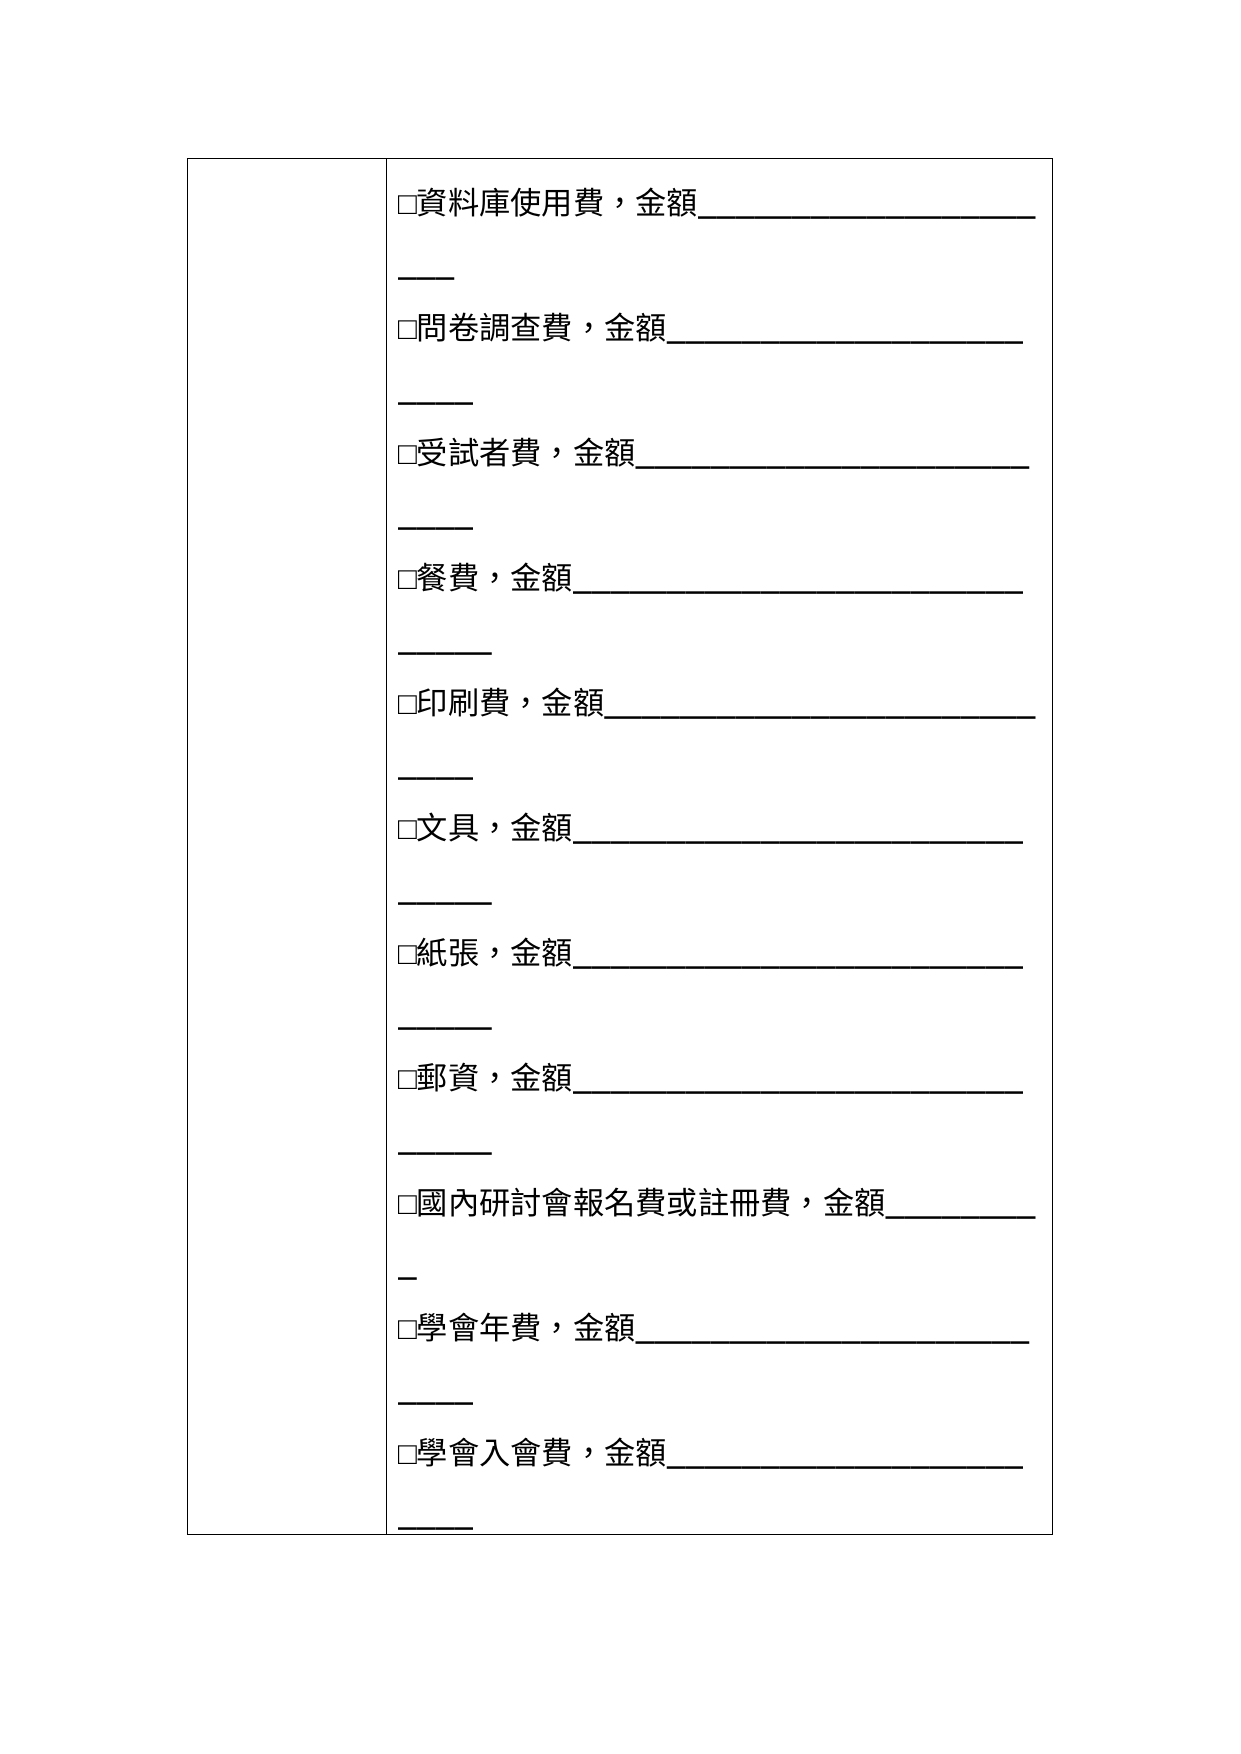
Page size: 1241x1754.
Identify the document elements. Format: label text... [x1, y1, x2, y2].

table_cell □資料庫使用費，金額_____________________ □問卷調查費，金額_______________________ □受試者費，金額_________________________ □餐費，金額_____________________________ □印刷費，金額___________________________ □文具，金額_____________________________ □紙張，金額_____________________________ □郵資，金額_____________________________ □國內研討會報名費或註冊費，金額_________ □學會年費，金額_________________________ □學會入會費，金額_______________________ [387, 159, 1052, 1534]
table_cell [188, 159, 386, 1534]
